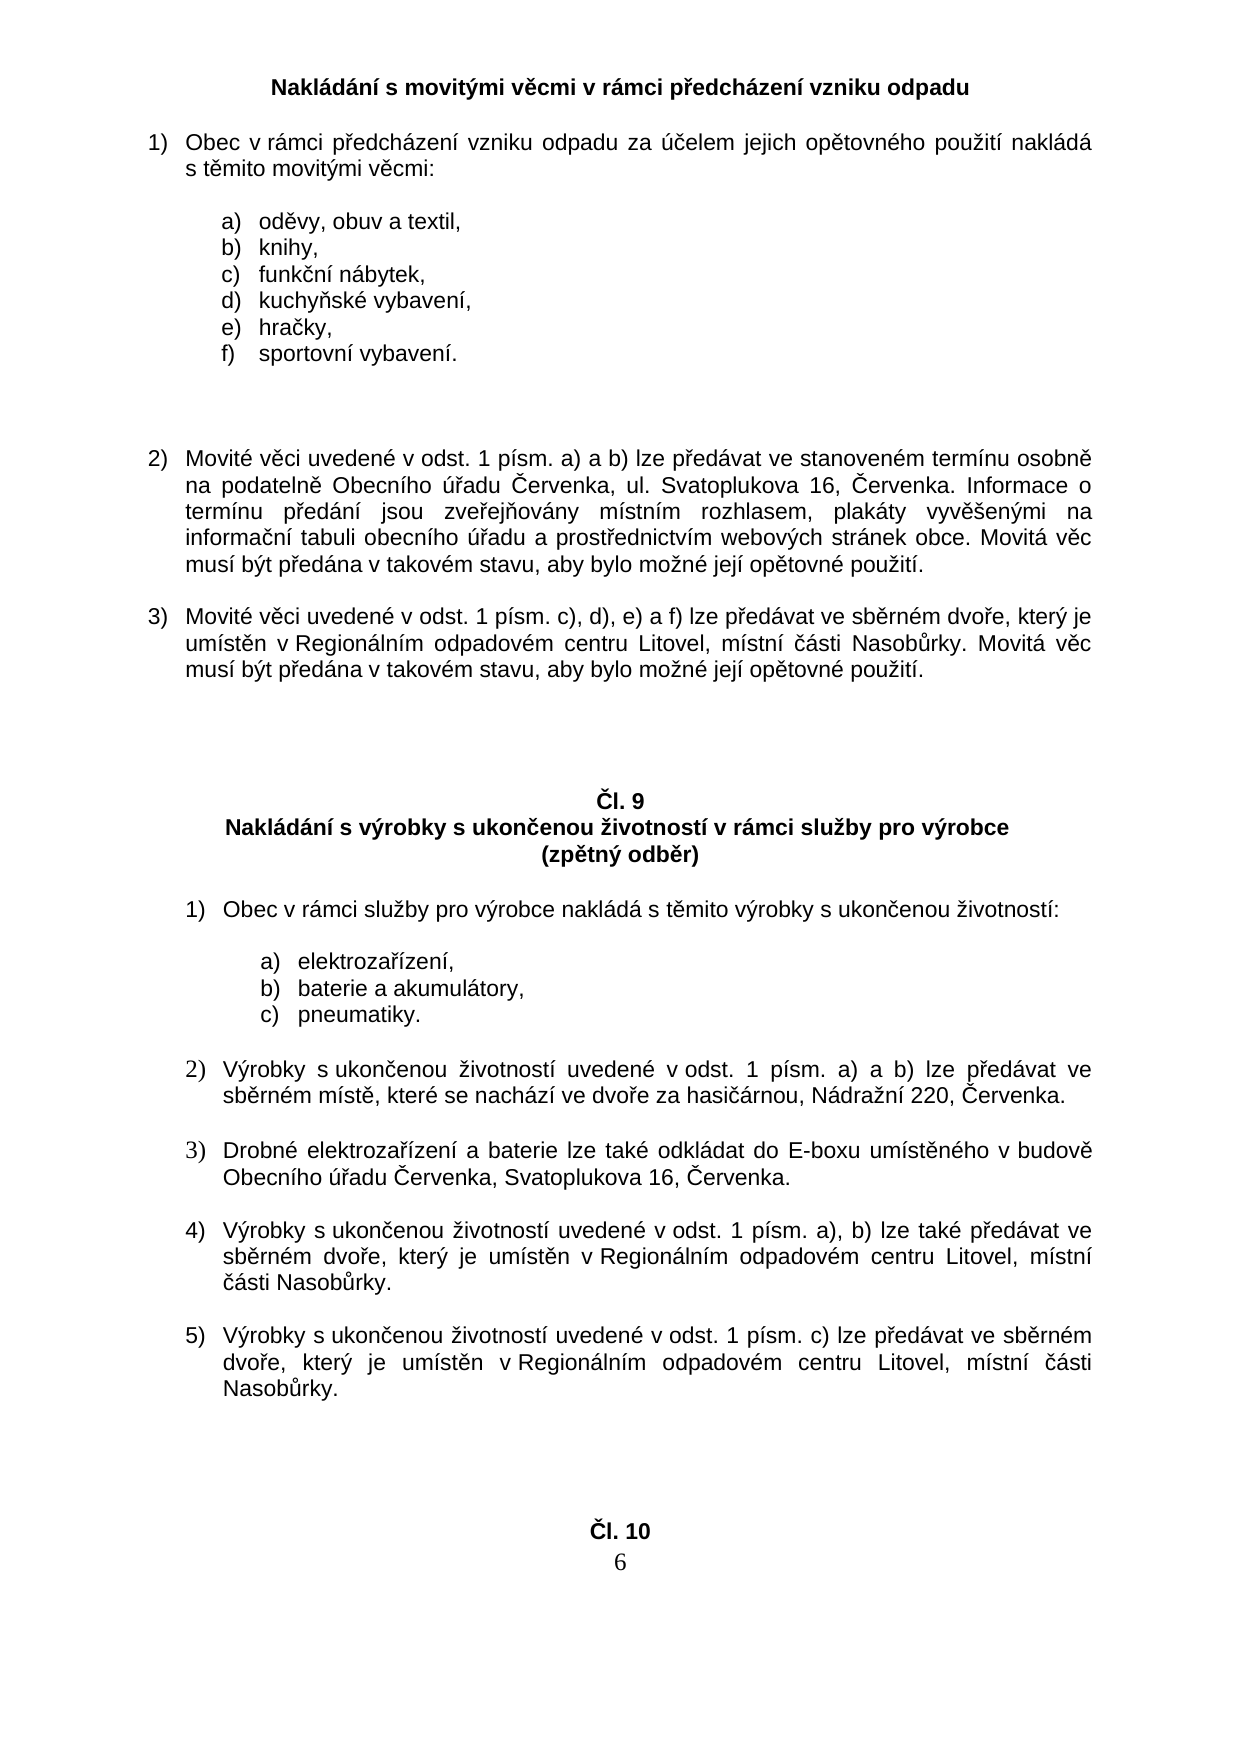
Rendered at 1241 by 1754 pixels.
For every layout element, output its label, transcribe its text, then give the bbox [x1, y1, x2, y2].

text Čl. 10 [148, 1518, 1092, 1544]
list sportovní vybavení. [221, 340, 1092, 366]
list knihy, [221, 234, 1092, 261]
subtitle Nakládání s výrobky s ukončenou životností v rámci služby pro výrobce [148, 814, 1092, 841]
list Obec v rámci předcházení vzniku odpadu za účelem jejich opětovného použití nakládá s těmito movitými věcmi: [148, 129, 1092, 182]
subtitle Nakládání s movitými věcmi v rámci předcházení vzniku odpadu [148, 74, 1092, 100]
list Drobné elektrozařízení a baterie lze také odkládat do E-boxu umístěného v budově Obecního úřadu Červenka, Svatoplukova 16, Červenka. [185, 1135, 1092, 1190]
list kuchyňské vybavení, [221, 287, 1092, 313]
list Movité věci uvedené v odst. 1 písm. c), d), e) a f) lze předávat ve sběrném dvoře, který je umístěn v Regionálním odpadovém centru Litovel, místní části Nasobůrky. Movitá věc musí být předána v takovém stavu, aby bylo možné její opětovné použití. [148, 603, 1092, 682]
list elektrozařízení, [260, 948, 1092, 975]
list pneumatiky. [260, 1001, 1092, 1027]
text Čl. 9 [148, 788, 1092, 814]
list funkční nábytek, [221, 261, 1092, 287]
list Výrobky s ukončenou životností uvedené v odst. 1 písm. c) lze předávat ve sběrném dvoře, který je umístěn v Regionálním odpadovém centru Litovel, místní části Nasobůrky. [185, 1322, 1092, 1401]
list hračky, [221, 313, 1092, 340]
list baterie a akumulátory, [260, 975, 1092, 1001]
subtitle (zpětný odběr) [148, 841, 1092, 867]
list oděvy, obuv a textil, [221, 208, 1092, 234]
list Výrobky s ukončenou životností uvedené v odst. 1 písm. a) a b) lze předávat ve sběrném místě, které se nachází ve dvoře za hasičárnou, Nádražní 220, Červenka. [185, 1054, 1092, 1109]
list Movité věci uvedené v odst. 1 písm. a) a b) lze předávat ve stanoveném termínu osobně na podatelně Obecního úřadu Červenka, ul. Svatoplukova 16, Červenka. Informace o termínu předání jsou zveřejňovány místním rozhlasem, plakáty vyvěšenými na informační tabuli obecního úřadu a prostřednictvím webových stránek obce. Movitá věc musí být předána v takovém stavu, aby bylo možné její opětovné použití. [148, 445, 1092, 577]
list Výrobky s ukončenou životností uvedené v odst. 1 písm. a), b) lze také předávat ve sběrném dvoře, který je umístěn v Regionálním odpadovém centru Litovel, místní části Nasobůrky. [185, 1217, 1092, 1296]
list Obec v rámci služby pro výrobce nakládá s těmito výrobky s ukončenou životností: [185, 896, 1092, 922]
